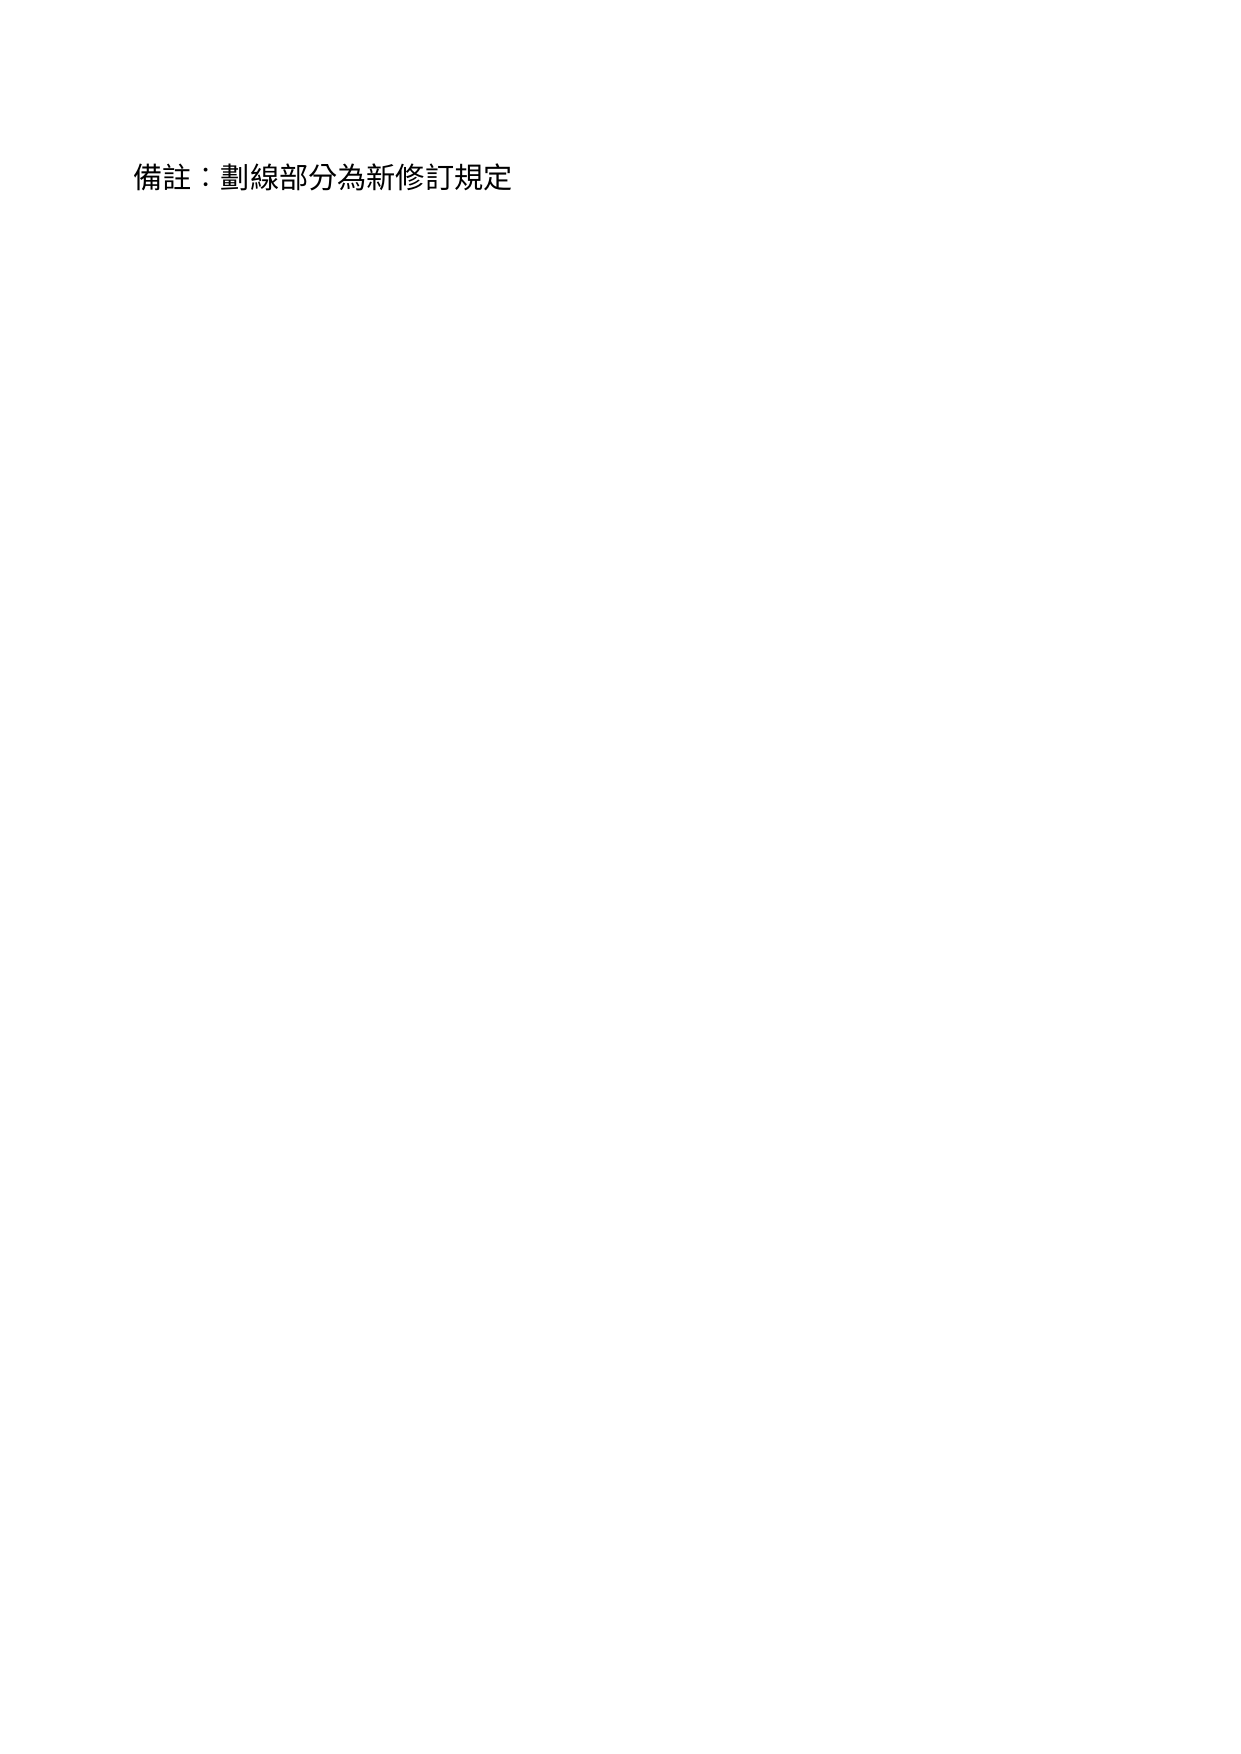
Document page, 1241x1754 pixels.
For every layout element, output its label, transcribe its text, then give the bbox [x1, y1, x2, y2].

text 備註︰劃線部分為新修訂規定 [133, 158, 1053, 196]
